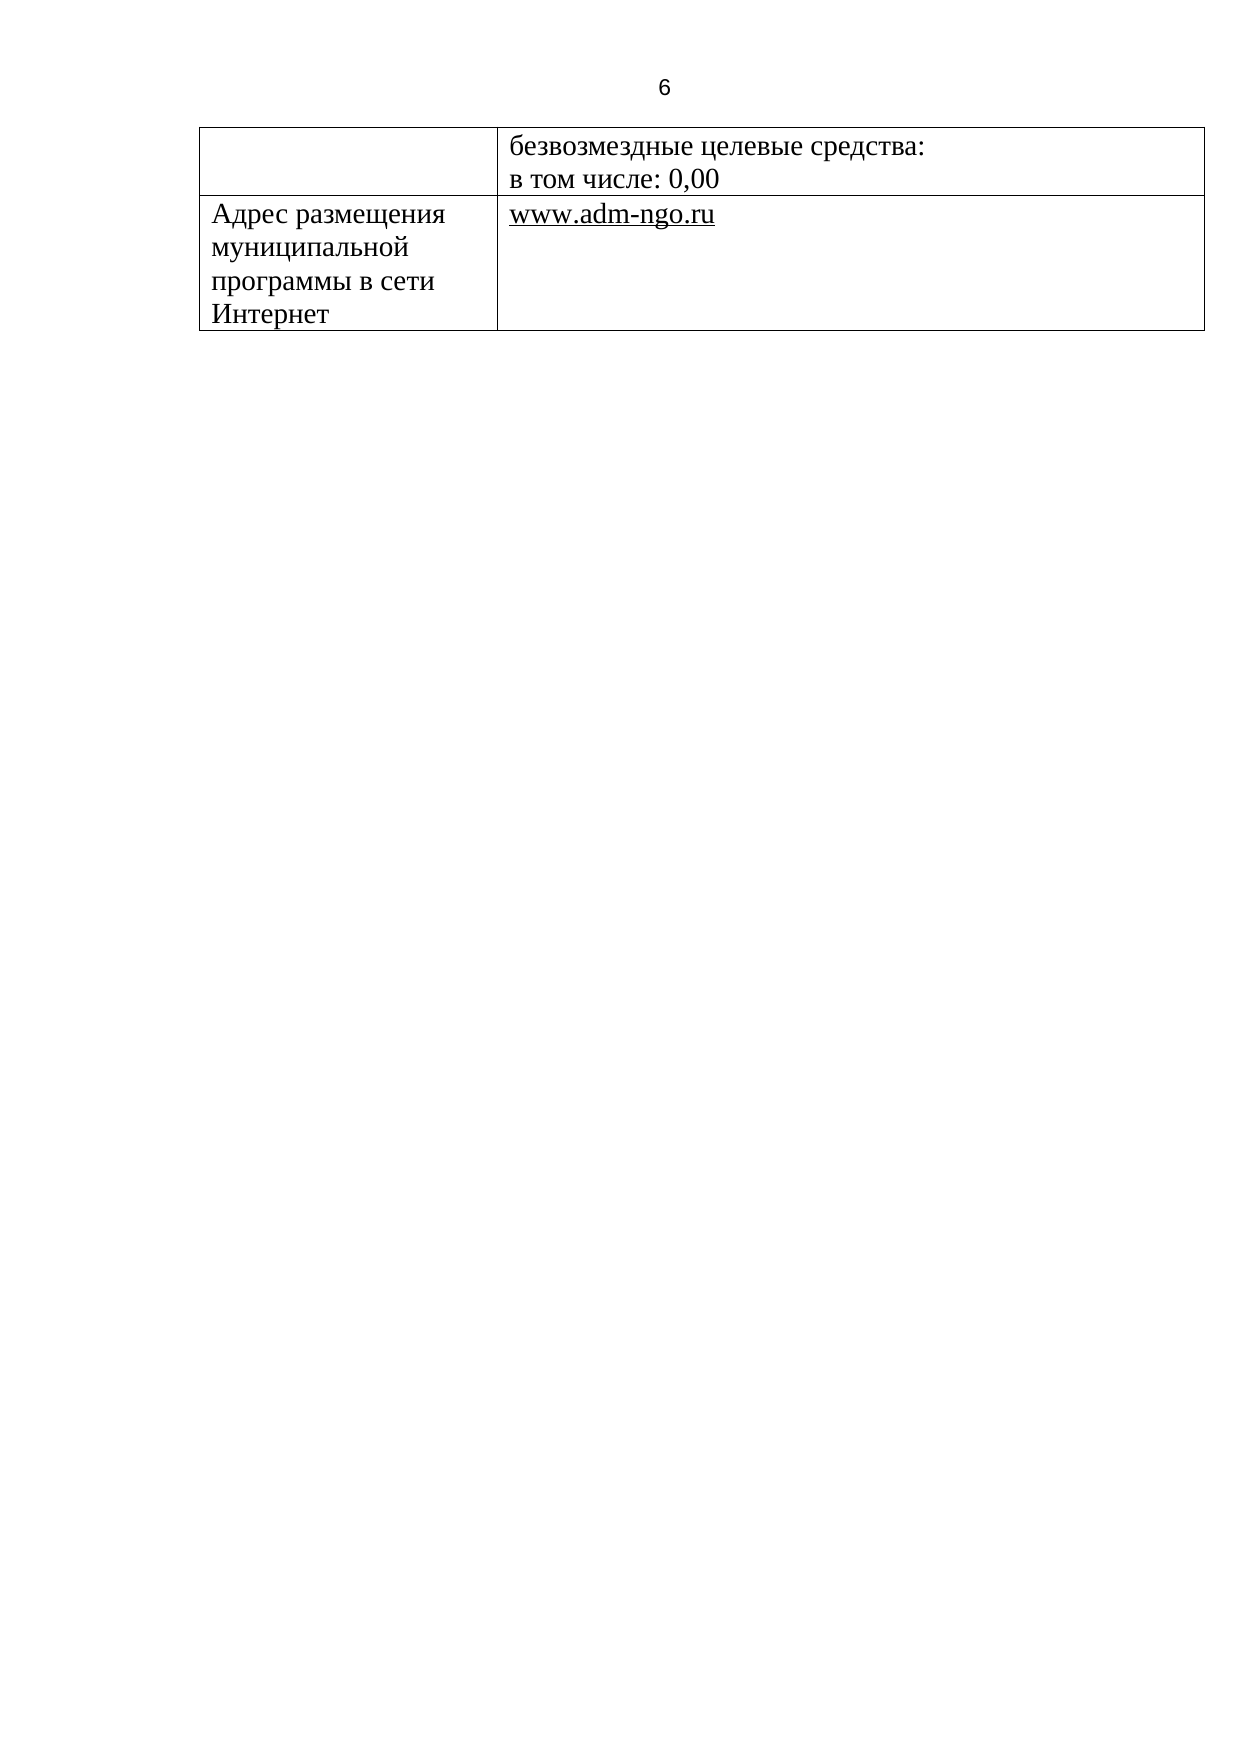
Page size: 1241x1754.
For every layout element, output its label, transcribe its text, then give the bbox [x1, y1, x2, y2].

table_cell www.adm-ngo.ru [498, 196, 1204, 330]
table_cell безвозмездные целевые средства: в том числе: 0,00 [498, 128, 1204, 195]
table_cell [200, 128, 497, 195]
table_cell Адрес размещения муниципальной программы в сети Интернет [200, 196, 497, 330]
